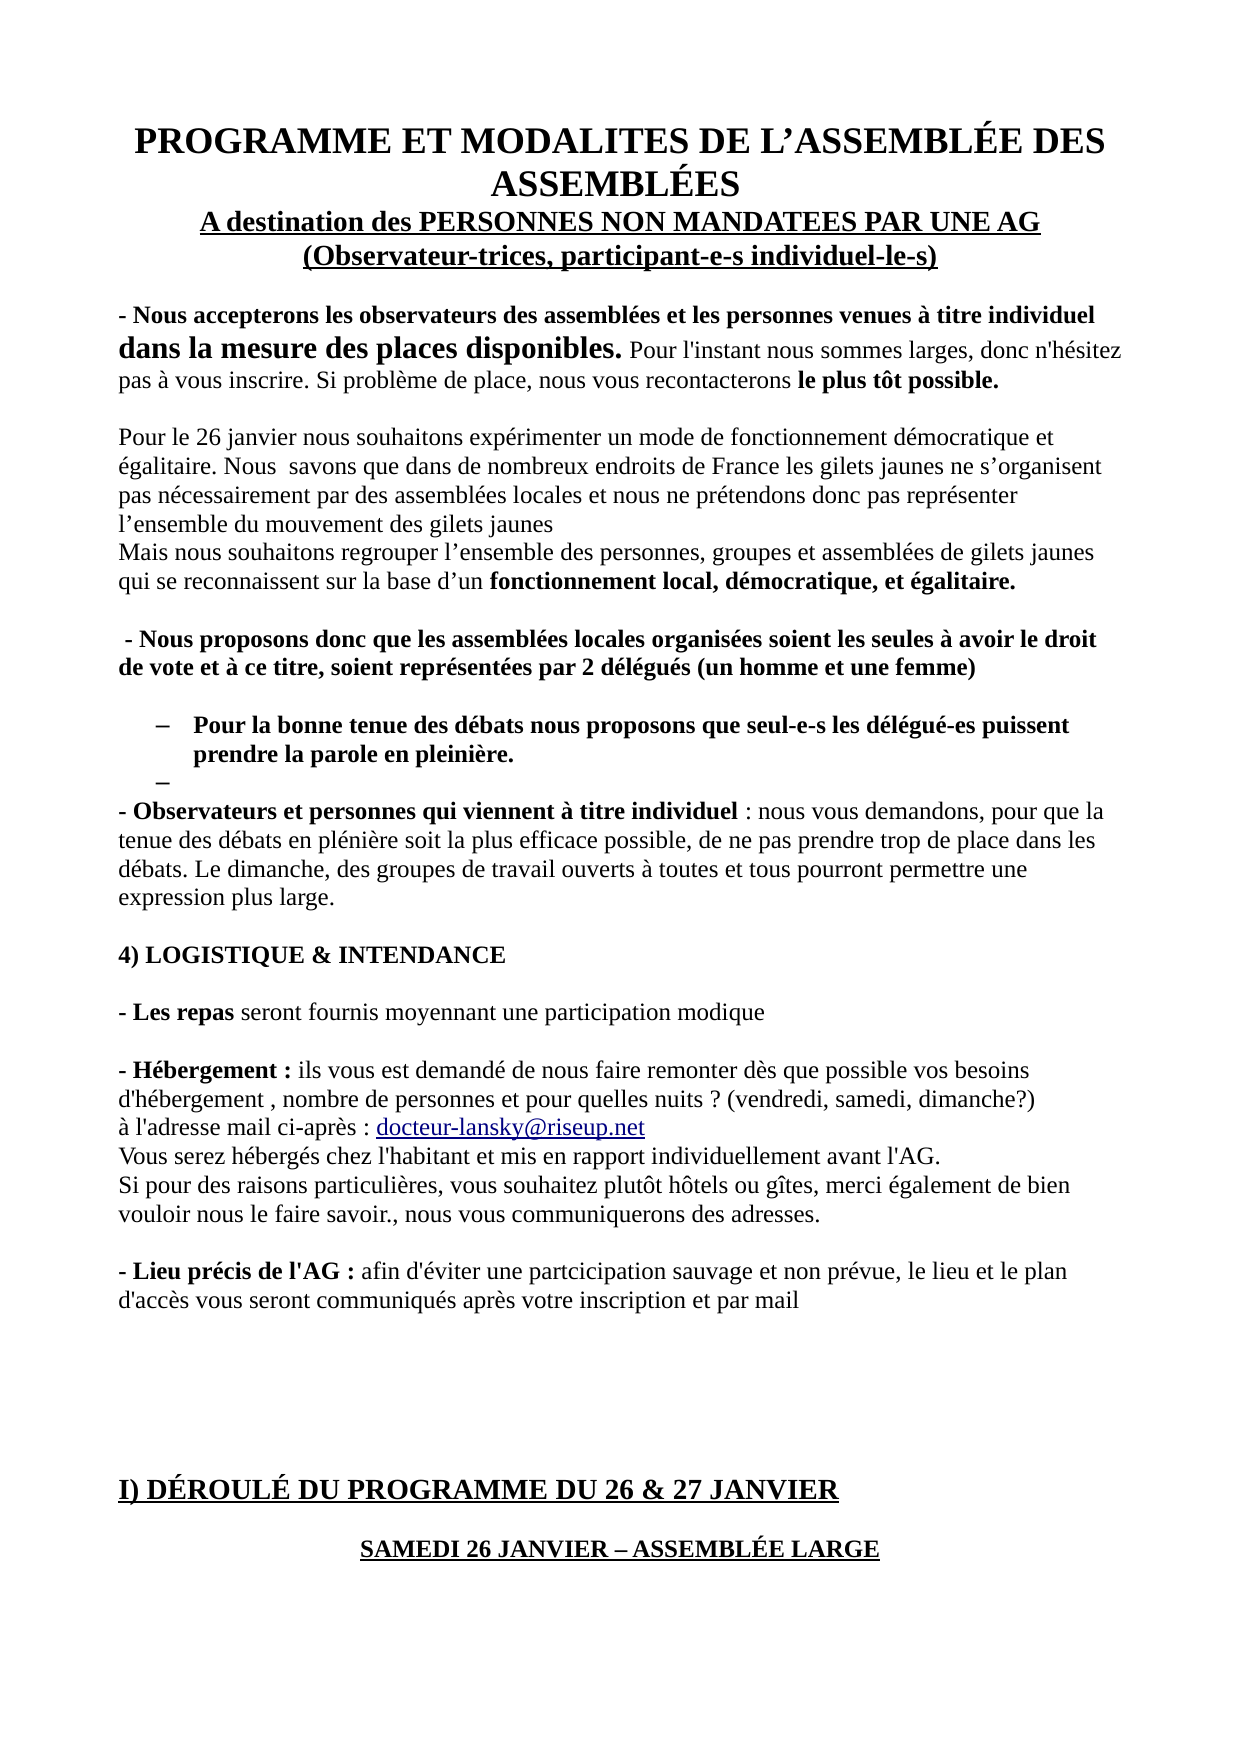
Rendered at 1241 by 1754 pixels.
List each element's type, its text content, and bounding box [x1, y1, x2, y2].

text - Les repas seront fournis moyennant une participation modique [118, 997, 1122, 1026]
text - Lieu précis de l'AG : afin d'éviter une partcicipation sauvage et non prévue, le lieu et le plan d'accès vous seront communiqués après votre inscription et par mail [118, 1256, 1122, 1314]
text SAMEDI 26 JANVIER – ASSEMBLÉE LARGE [118, 1534, 1122, 1563]
text PROGRAMME ET MODALITES DE L’ASSEMBLÉE DES ASSEMBLÉES [118, 118, 1122, 204]
text A destination des PERSONNES NON MANDATEES PAR UNE AG (Observateur-trices, participant-e-s individuel-le-s) [118, 204, 1122, 271]
list Pour la bonne tenue des débats nous proposons que seul-e-s les délégué-es puissent prendre la parole en pleinière. [156, 710, 1122, 767]
text Mais nous souhaitons regrouper l’ensemble des personnes, groupes et assemblées de gilets jaunes qui se reconnaissent sur la base d’un fonctionnement local, démocratique, et égalitaire. [118, 537, 1122, 595]
text 4) LOGISTIQUE & INTENDANCE [118, 940, 1122, 969]
text - Nous accepterons les observateurs des assemblées et les personnes venues à titre individuel dans la mesure des places disponibles. Pour l'instant nous sommes larges, donc n'hésitez pas à vous inscrire. Si problème de place, nous vous recontacterons le plus tôt possible. [118, 300, 1122, 394]
text - Hébergement : ils vous est demandé de nous faire remonter dès que possible vos besoins d'hébergement , nombre de personnes et pour quelles nuits ? (vendredi, samedi, dimanche?) [118, 1055, 1122, 1112]
text - Nous proposons donc que les assemblées locales organisées soient les seules à avoir le droit de vote et à ce titre, soient représentées par 2 délégués (un homme et une femme) [118, 624, 1122, 681]
text Si pour des raisons particulières, vous souhaitez plutôt hôtels ou gîtes, merci également de bien vouloir nous le faire savoir., nous vous communiquerons des adresses. [118, 1170, 1122, 1227]
text Vous serez hébergés chez l'habitant et mis en rapport individuellement avant l'AG. [118, 1141, 1122, 1170]
text - Observateurs et personnes qui viennent à titre individuel : nous vous demandons, pour que la tenue des débats en plénière soit la plus efficace possible, de ne pas prendre trop de place dans les débats. Le dimanche, des groupes de travail ouverts à toutes et tous pourront permettre une expression plus large. [118, 796, 1122, 911]
text à l'adresse mail ci-après : docteur-lansky@riseup.net [118, 1112, 1122, 1141]
text I) DÉROULÉ DU PROGRAMME DU 26 & 27 JANVIER [118, 1472, 1122, 1505]
text Pour le 26 janvier nous souhaitons expérimenter un mode de fonctionnement démocratique et égalitaire. Nous savons que dans de nombreux endroits de France les gilets jaunes ne s’organisent pas nécessairement par des assemblées locales et nous ne prétendons donc pas représenter l’ensemble du mouvement des gilets jaunes [118, 422, 1122, 537]
